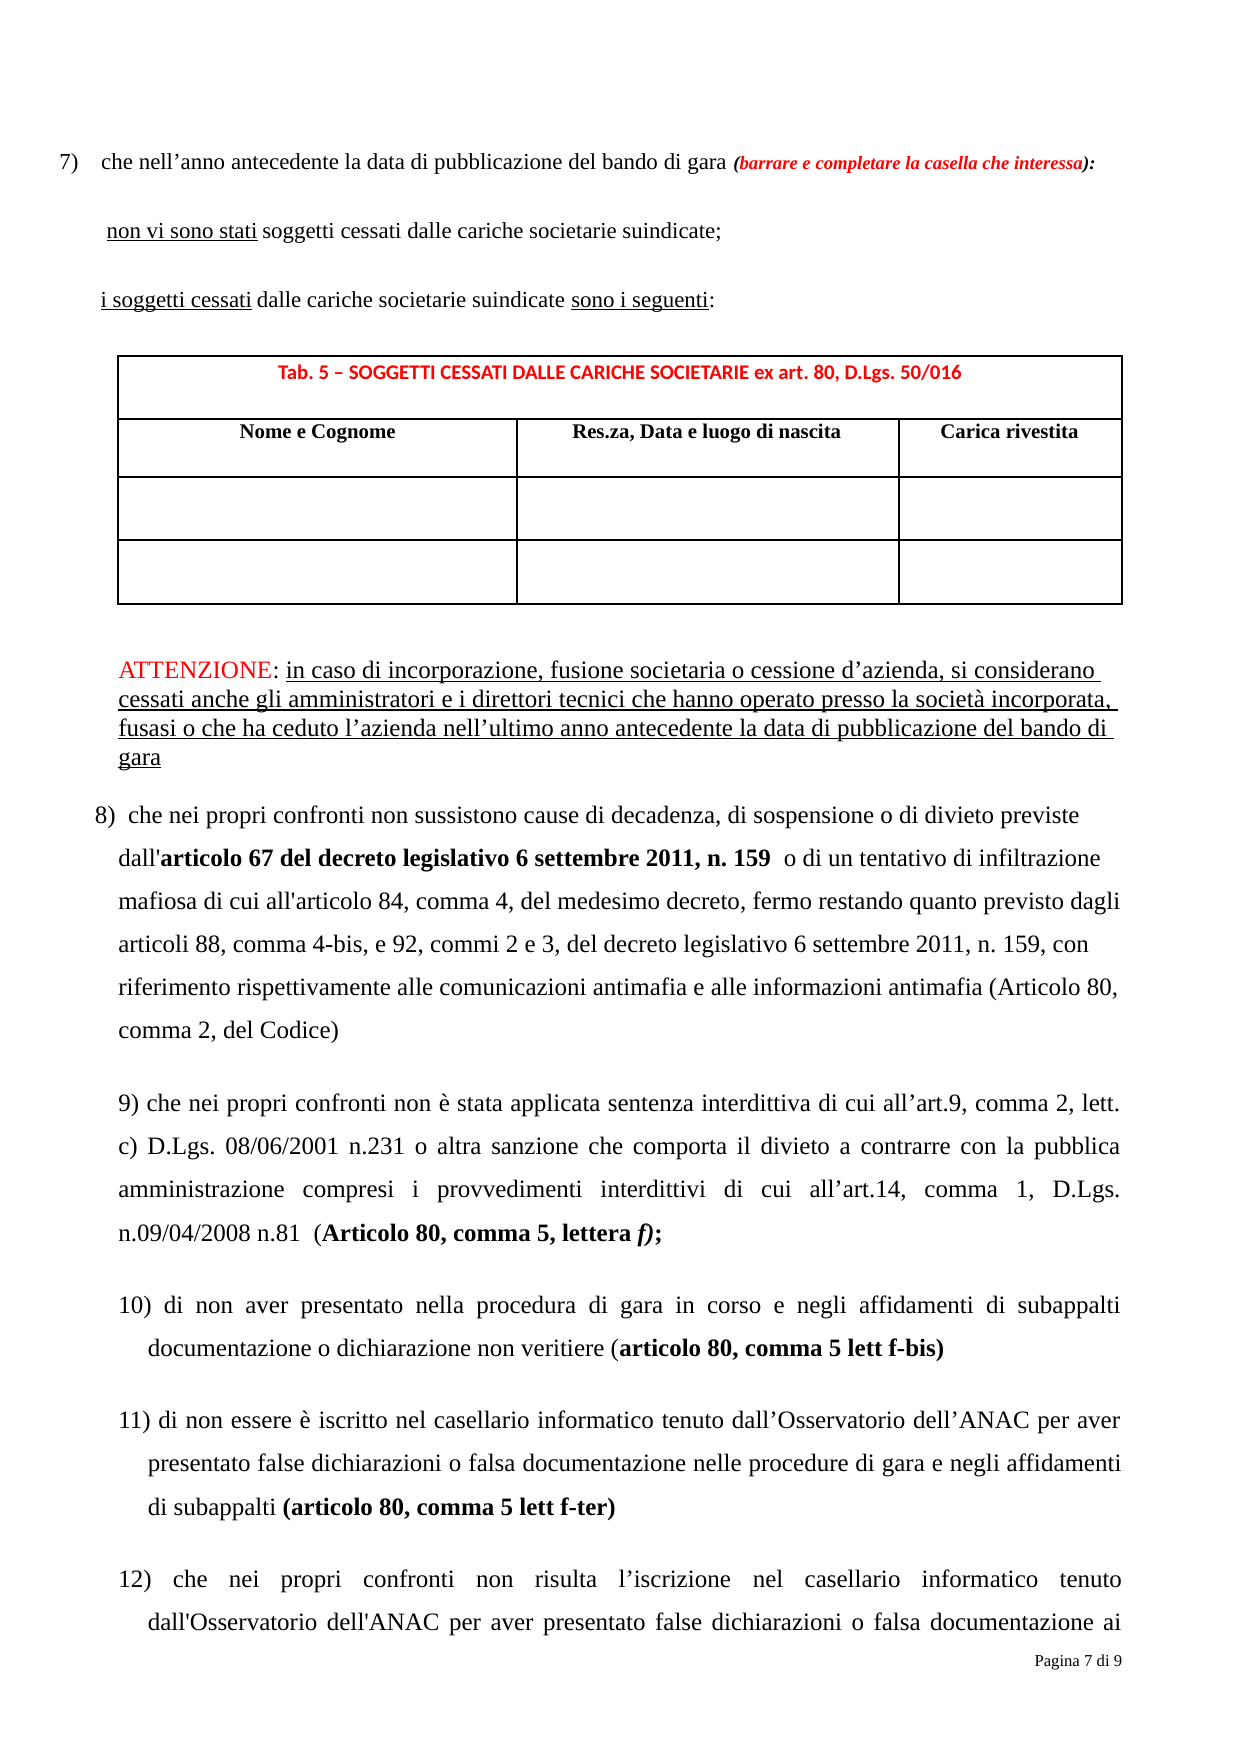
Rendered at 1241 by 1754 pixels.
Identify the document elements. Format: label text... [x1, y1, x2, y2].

table_cell [119, 478, 516, 539]
table_cell Carica rivestita [900, 420, 1121, 476]
text 12) che nei propri confronti non risulta l’iscrizione nel casellario informatico tenuto dall'Osservatorio dell'ANAC per aver presentato false dichiarazioni o falsa documentazione ai [118, 1564, 1122, 1636]
table_cell [900, 541, 1121, 602]
list 9) che nei propri confronti non è stata applicata sentenza interdittiva di cui all’art.9, comma 2, lett. c) D.Lgs. 08/06/2001 n.231 o altra sanzione che comporta il divieto a contrarre con la pubblica amministrazione compresi i provvedimenti interdittivi di cui all’art.14, comma 1, D.Lgs. n.09/04/2008 n.81 (Articolo 80, comma 5, lettera f); [118, 1088, 1122, 1246]
text 8) che nei propri confronti non sussistono cause di decadenza, di sospensione o di divieto previste dall'articolo 67 del decreto legislativo 6 settembre 2011, n. 159 o di un tentativo di infiltrazione mafiosa di cui all'articolo 84, comma 4, del medesimo decreto, fermo restando quanto previsto dagli articoli 88, comma 4-bis, e 92, commi 2 e 3, del decreto legislativo 6 settembre 2011, n. 159, con riferimento rispettivamente alle comunicazioni antimafia e alle informazioni antimafia (Articolo 80, comma 2, del Codice) [59, 800, 1122, 1044]
table_header Tab. 5 – SOGGETTI CESSATI DALLE CARICHE SOCIETARIE ex art. 80, D.Lgs. 50/016 [119, 357, 1121, 417]
table_cell [119, 541, 516, 602]
text 11) di non essere è iscritto nel casellario informatico tenuto dall’Osservatorio dell’ANAC per aver presentato false dichiarazioni o falsa documentazione nelle procedure di gara e negli affidamenti di subappalti (articolo 80, comma 5 lett f-ter) [118, 1405, 1122, 1520]
table_cell [518, 541, 898, 602]
text ATTENZIONE: in caso di incorporazione, fusione societaria o cessione d’azienda, si considerano cessati anche gli amministratori e i direttori tecnici che hanno operato presso la società incorporata, fusasi o che ha ceduto l’azienda nell’ultimo anno antecedente la data di pubblicazione del bando di gara [118, 656, 1122, 771]
text i soggetti cessati dalle cariche societarie suindicate sono i seguenti: [100, 286, 1122, 312]
table_cell [518, 478, 898, 539]
text 7) che nell’anno antecedente la data di pubblicazione del bando di gara (barrare e completare la casella che interessa): [59, 148, 1122, 174]
text 10) di non aver presentato nella procedura di gara in corso e negli affidamenti di subappalti documentazione o dichiarazione non veritiere (articolo 80, comma 5 lett f-bis) [118, 1290, 1122, 1362]
text non vi sono stati soggetti cessati dalle cariche societarie suindicate; [106, 217, 1122, 243]
table_cell Nome e Cognome [119, 420, 516, 476]
table_cell [900, 478, 1121, 539]
table_cell Res.za, Data e luogo di nascita [518, 420, 898, 476]
